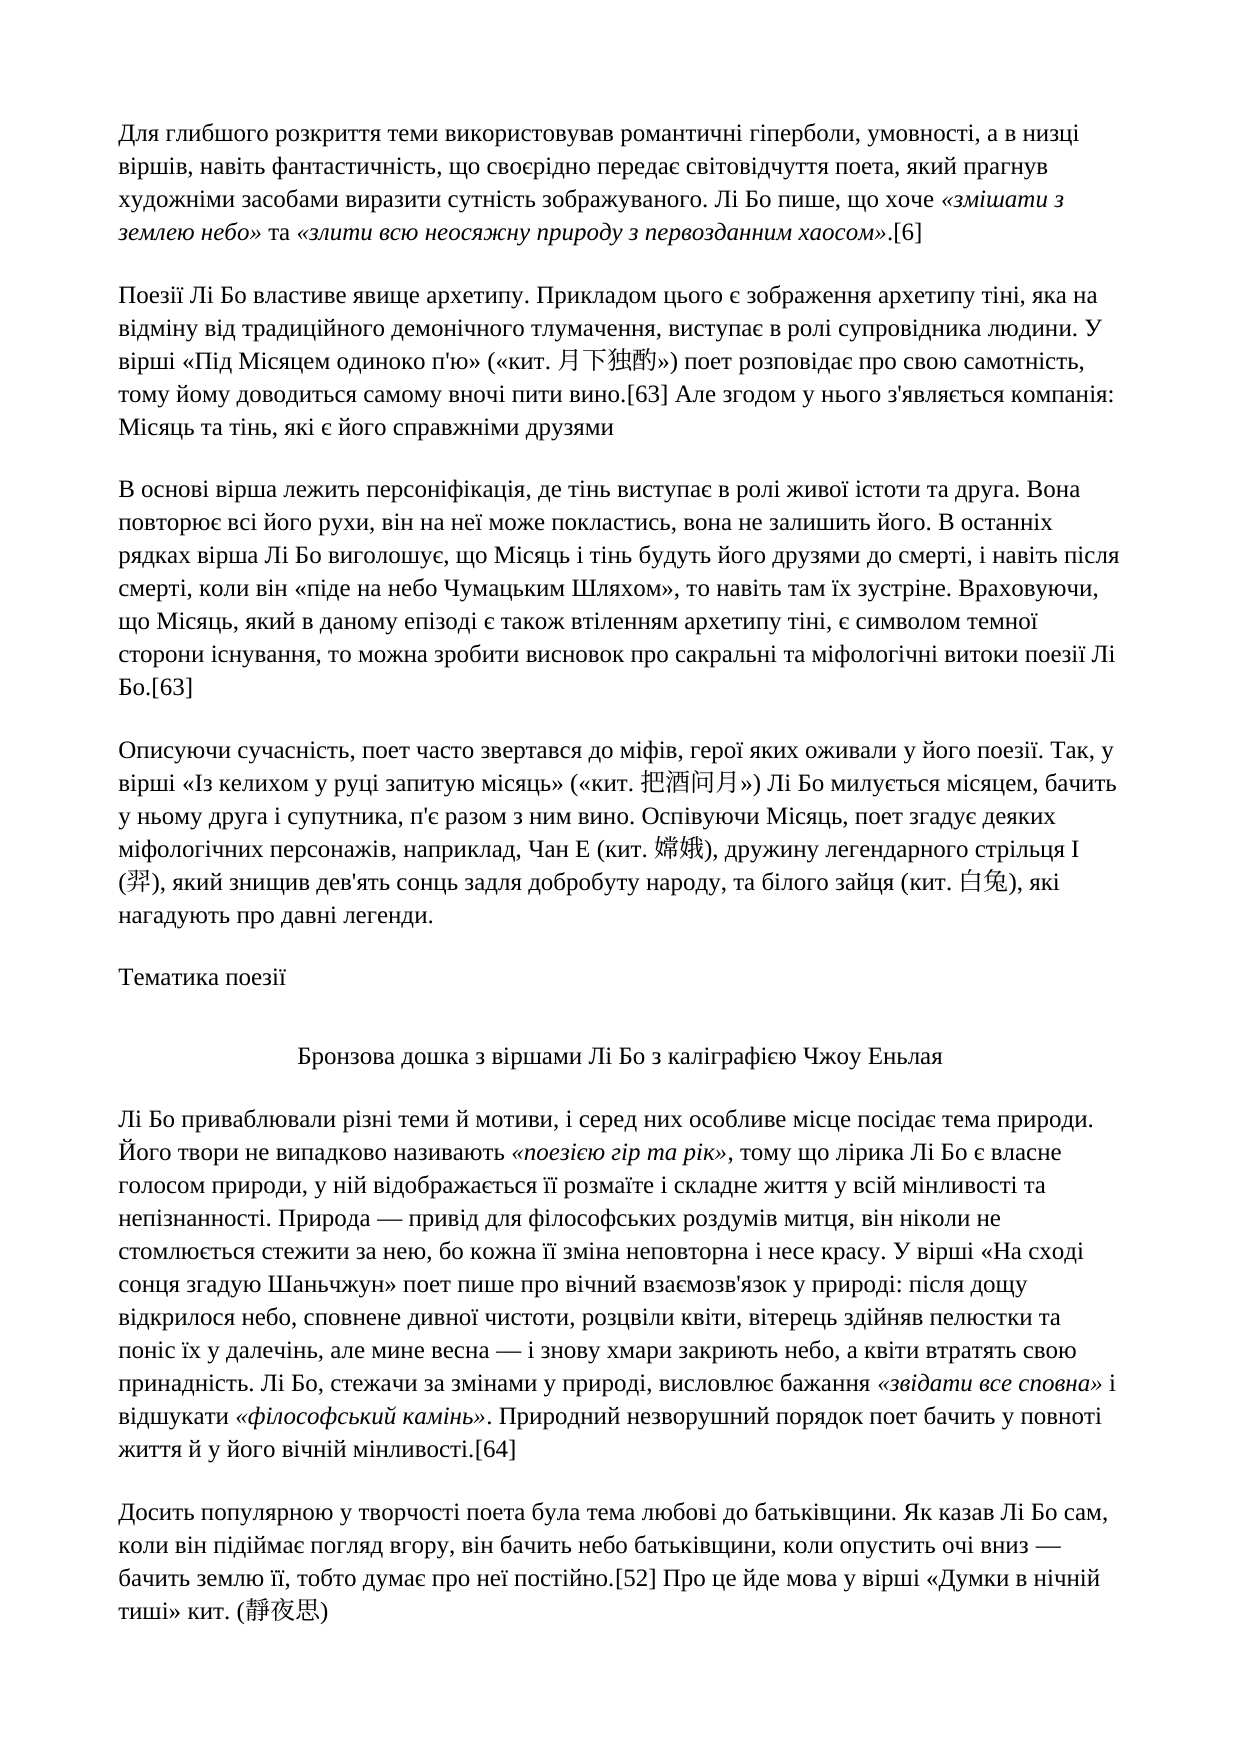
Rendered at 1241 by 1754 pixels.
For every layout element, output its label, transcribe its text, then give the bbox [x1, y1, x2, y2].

subtitle Тематика поезії [118, 962, 1122, 991]
text Бронзова дошка з віршами Лі Бо з каліграфією Чжоу Еньлая [118, 1041, 1122, 1070]
text Описуючи сучасність, поет часто звертався до міфів, герої яких оживали у його поезії. Так, у вірші «Із келихом у руці запитую місяць» («кит. 把酒问月») Лі Бо милується місяцем, бачить у ньому друга і супутника, п'є разом з ним вино. Оспівуючи Місяць, поет згадує деяких міфологічних персонажів, наприклад, Чан Е (кит. 嫦娥), дружину легендарного стрільця І (羿), який знищив дев'ять сонць задля добробуту народу, та білого зайця (кит. 白兔), які нагадують про давні легенди. [118, 735, 1122, 929]
text В основі вірша лежить персоніфікація, де тінь виступає в ролі живої істоти та друга. Вона повторює всі його рухи, він на неї може покластись, вона не залишить його. В останніх рядках вірша Лі Бо виголошує, що Місяць і тінь будуть його друзями до смерті, і навіть після смерті, коли він «піде на небо Чумацьким Шляхом», то навіть там їх зустріне. Враховуючи, що Місяць, який в даному епізоді є також втіленням архетипу тіні, є символом темної сторони існування, то можна зробити висновок про сакральні та міфологічні витоки поезії Лі Бо.[63] [118, 474, 1122, 701]
text Досить популярною у творчості поета була тема любові до батьківщини. Як казав Лі Бо сам, коли він підіймає погляд вгору, він бачить небо батьківщини, коли опустить очі вниз — бачить землю її, тобто думає про неї постійно.[52] Про це йде мова у вірші «Думки в нічній тиші» кит. (靜夜思) [118, 1497, 1122, 1624]
text Лі Бо приваблювали різні теми й мотиви, і серед них особливе місце посідає тема природи. Його твори не випадково називають «поезією гір та рік», тому що лірика Лі Бо є власне голосом природи, у ній відображається її розмаїте і складне життя у всій мінливості та непізнанності. Природа — привід для філософських роздумів митця, він ніколи не стомлюється стежити за нею, бо кожна її зміна неповторна і несе красу. У вірші «На сході сонця згадую Шаньчжун» поет пише про вічний взаємозв'язок у природі: після дощу відкрилося небо, сповнене дивної чистоти, розцвіли квіти, вітерець здійняв пелюстки та поніс їх у далечінь, але мине весна — і знову хмари закриють небо, а квіти втратять свою принадність. Лі Бо, стежачи за змінами у природі, висловлює бажання «звідати все сповна» і відшукати «філософський камінь». Природний незворушний порядок поет бачить у повноті життя й у його вічній мінливості.[64] [118, 1104, 1122, 1463]
text Поезії Лі Бо властиве явище архетипу. Прикладом цього є зображення архетипу тіні, яка на відміну від традиційного демонічного тлумачення, виступає в ролі супровідника людини. У вірші «Під Місяцем одиноко п'ю» («кит. 月下独酌») поет розповідає про свою самотність, тому йому доводиться самому вночі пити вино.[63] Але згодом у нього з'являється компанія: Місяць та тінь, які є його справжніми друзями [118, 280, 1122, 441]
text Для глибшого розкриття теми використовував романтичні гіперболи, умовності, а в низці віршів, навіть фантастичність, що своєрідно передає світовідчуття поета, який прагнув художніми засобами виразити сутність зображуваного. Лі Бо пише, що хоче «змішати з землею небо» та «злити всю неосяжну природу з первозданним хаосом».[6] [118, 118, 1122, 246]
